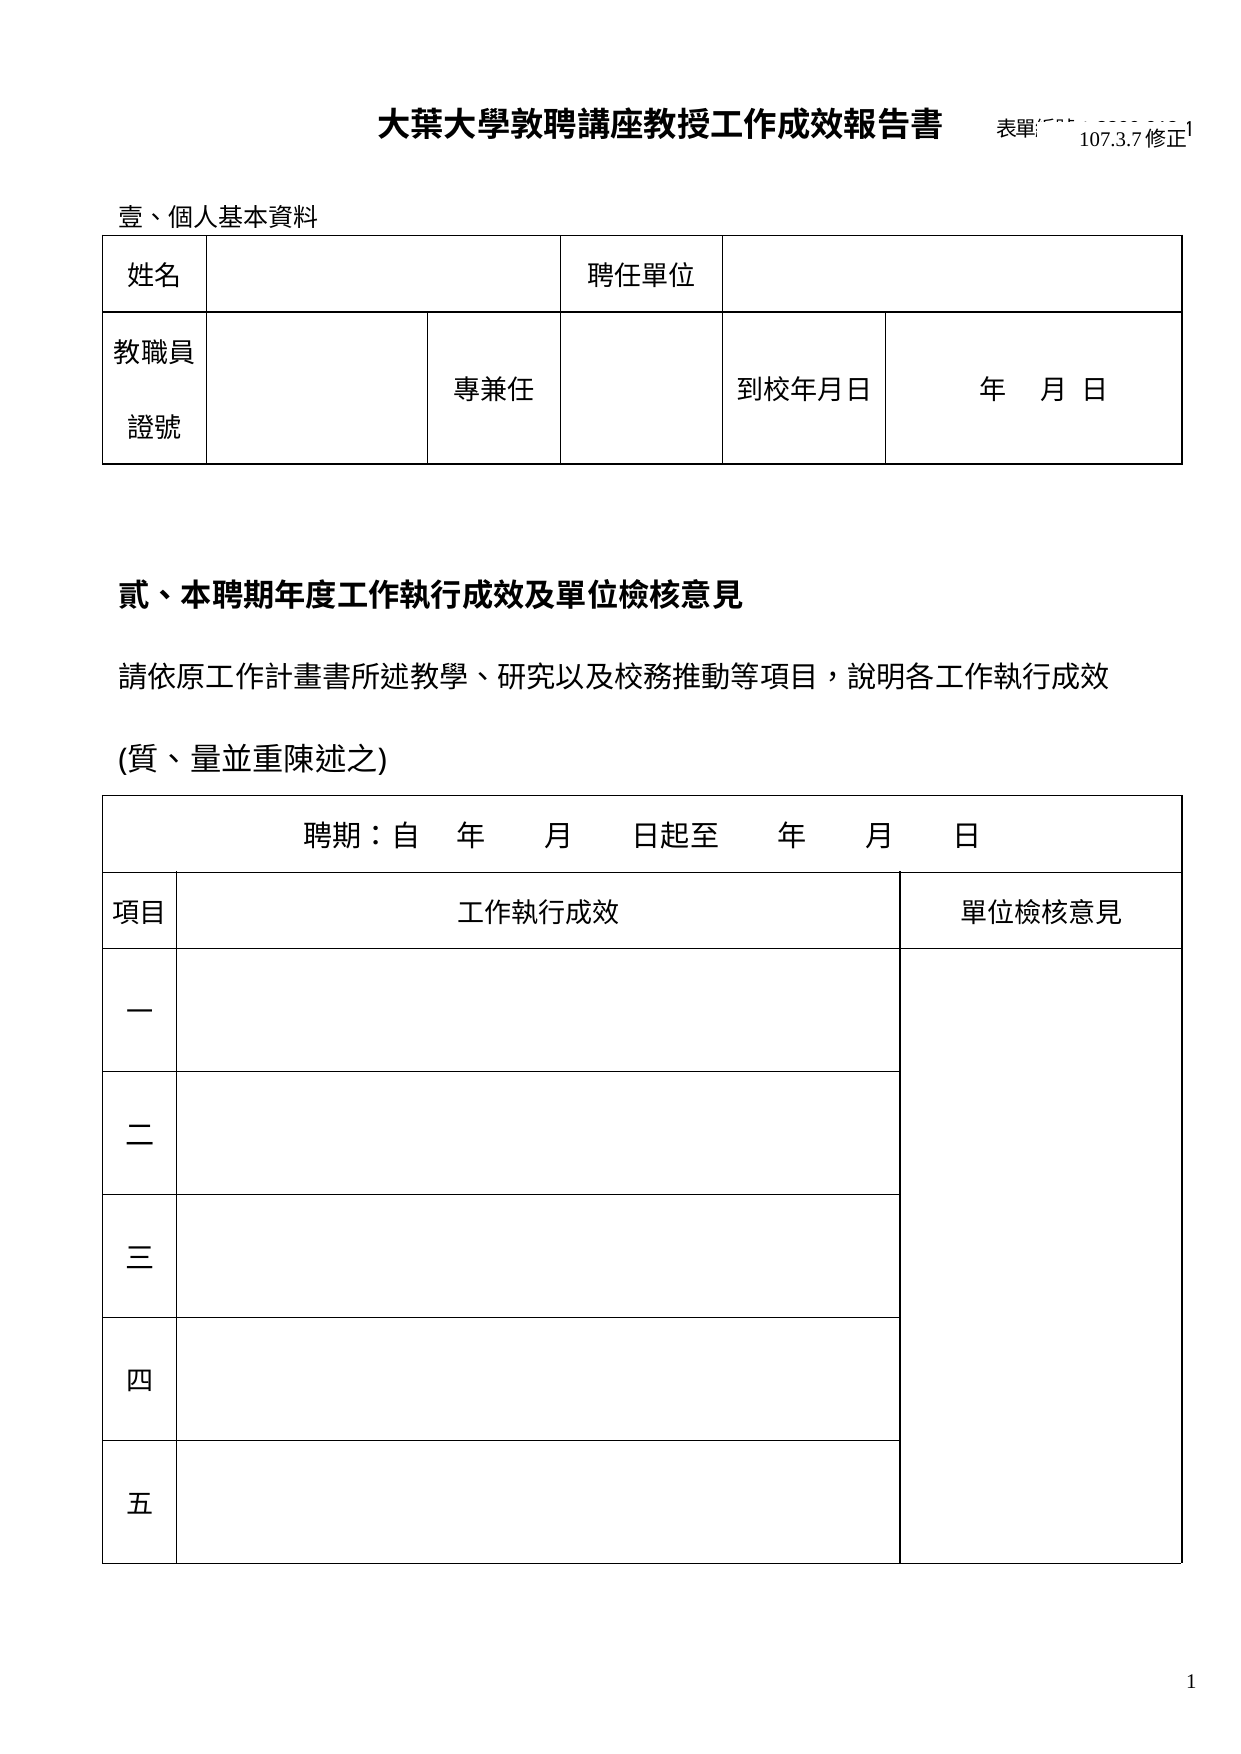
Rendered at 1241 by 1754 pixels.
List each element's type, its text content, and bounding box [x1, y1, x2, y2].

table_cell 四 [103, 1318, 176, 1439]
text 貳、本聘期年度工作執行成效及單位檢核意見 [118, 555, 1196, 630]
table_cell 到校年月日 [723, 313, 885, 463]
table_header [207, 236, 560, 311]
table_cell [177, 1441, 899, 1562]
table_header [723, 236, 1181, 311]
table_cell [177, 1318, 899, 1439]
table_header 聘期：自 年 月 日起至 年 月 日 [103, 796, 1181, 871]
table_cell 一 [103, 949, 176, 1071]
table_cell [561, 313, 722, 463]
table_cell [177, 949, 899, 1071]
table_cell 五 [103, 1441, 176, 1562]
text 壹、個人基本資料 [118, 197, 1196, 234]
text 大葉大學敦聘講座教授工作成效報告書 表單編號：2200-012-1 [118, 84, 1196, 159]
table_cell 年 月 日 [886, 313, 1181, 463]
table_cell 三 [103, 1195, 176, 1317]
table_cell [177, 1072, 899, 1194]
table_cell [901, 949, 1181, 1562]
text 請依原工作計畫書所述教學、研究以及校務推動等項目，說明各工作執行成效 [118, 637, 1196, 712]
text (質、量並重陳述之) [118, 720, 1196, 795]
table_cell 項目 [103, 873, 176, 948]
text 107.3.7修正 [1037, 122, 1187, 152]
table_cell 二 [103, 1072, 176, 1194]
table_cell [207, 313, 427, 463]
table_cell 專兼任 [428, 313, 560, 463]
table_cell 工作執行成效 [177, 873, 899, 948]
table_cell 單位檢核意見 [901, 873, 1181, 948]
table_cell 教職員證號 [103, 313, 206, 463]
table_cell [177, 1195, 899, 1317]
table_header 聘任單位 [561, 236, 722, 311]
table_header 姓名 [103, 236, 206, 311]
